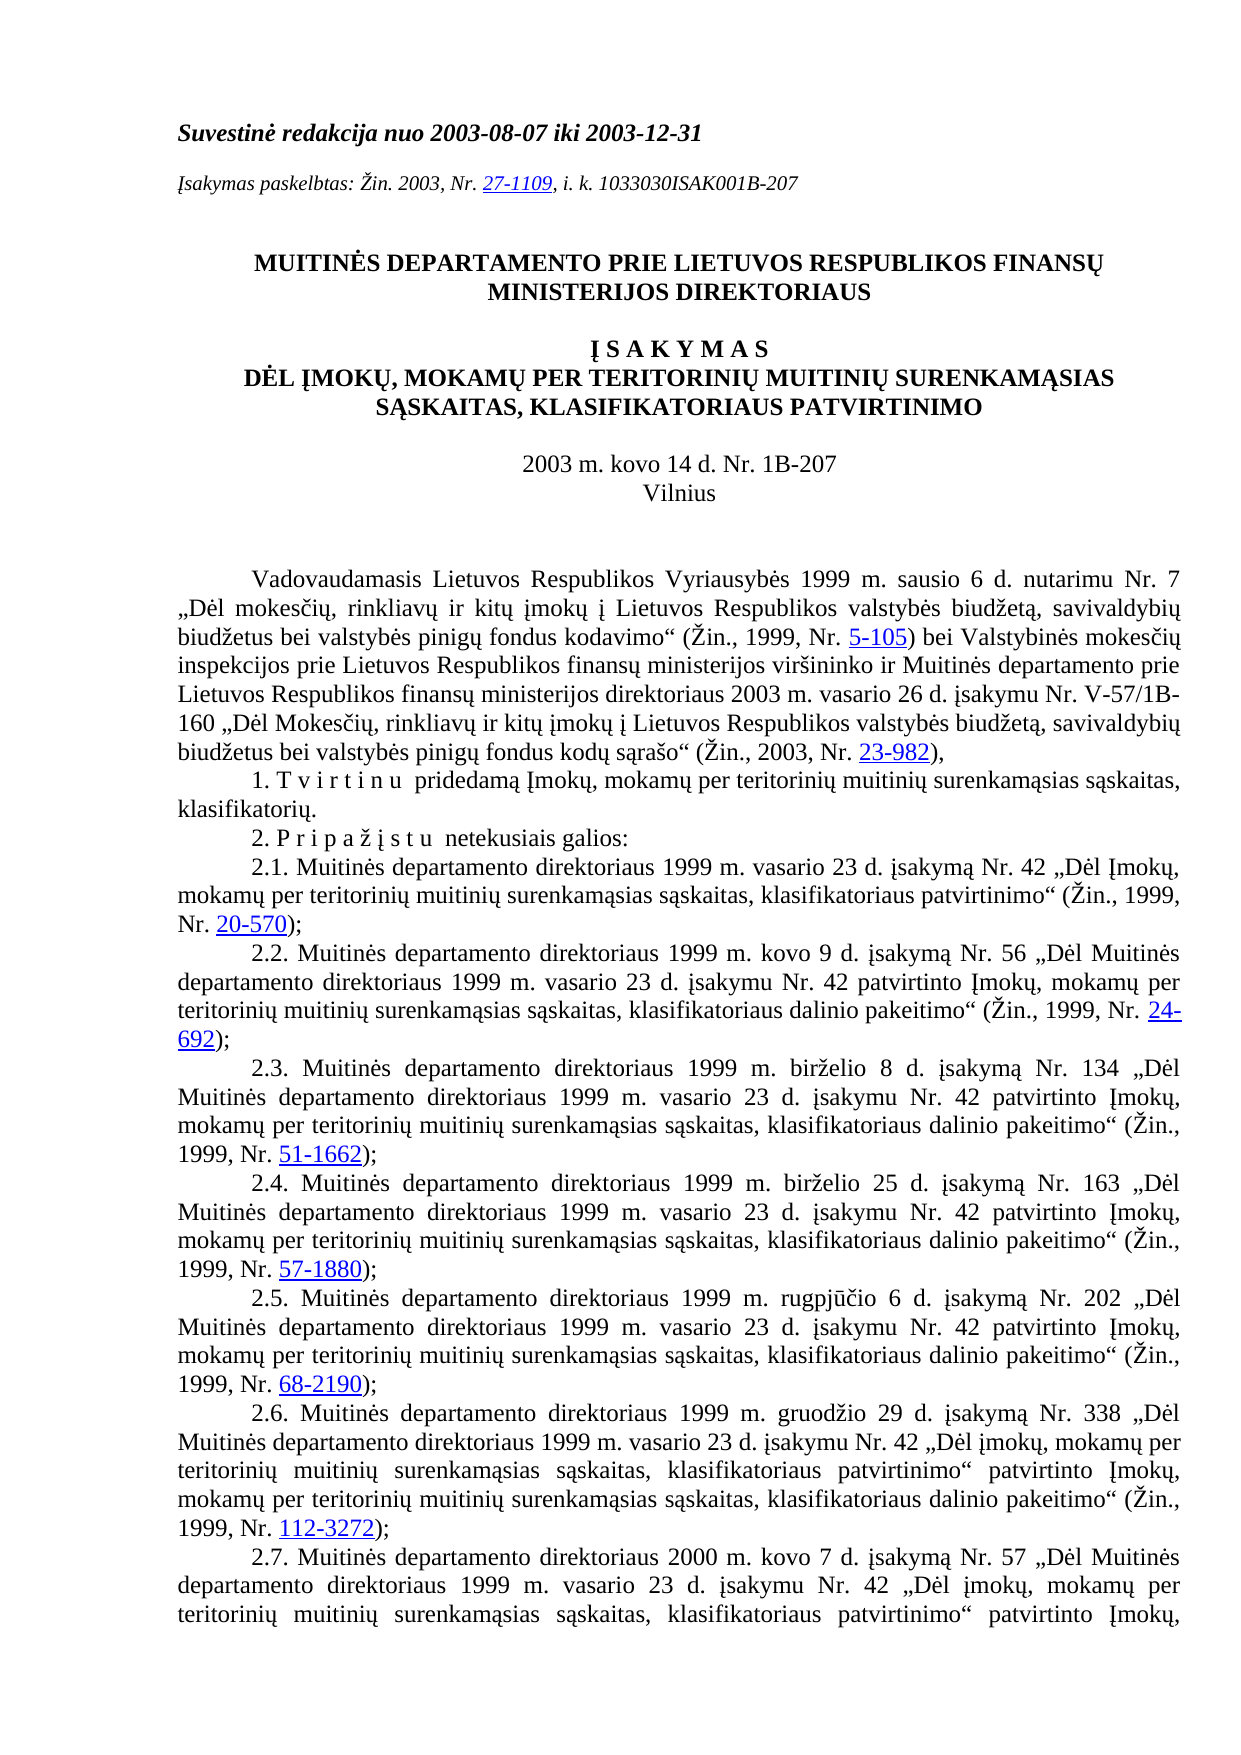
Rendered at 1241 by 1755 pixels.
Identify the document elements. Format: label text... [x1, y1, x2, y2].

text 2.2. Muitinės departamento direktoriaus 1999 m. kovo 9 d. įsakymą Nr. 56 „Dėl Muitinės departamento direktoriaus 1999 m. vasario 23 d. įsakymu Nr. 42 patvirtinto Įmokų, mokamų per teritorinių muitinių surenkamąsias sąskaitas, klasifikatoriaus dalinio pakeitimo“ (Žin., 1999, Nr. 24-692); [177, 938, 1181, 1053]
text Vadovaudamasis Lietuvos Respublikos Vyriausybės 1999 m. sausio 6 d. nutarimu Nr. 7 „Dėl mokesčių, rinkliavų ir kitų įmokų į Lietuvos Respublikos valstybės biudžetą, savivaldybių biudžetus bei valstybės pinigų fondus kodavimo“ (Žin., 1999, Nr. 5-105) bei Valstybinės mokesčių inspekcijos prie Lietuvos Respublikos finansų ministerijos viršininko ir Muitinės departamento prie Lietuvos Respublikos finansų ministerijos direktoriaus 2003 m. vasario 26 d. įsakymu Nr. V-57/1B-160 „Dėl Mokesčių, rinkliavų ir kitų įmokų į Lietuvos Respublikos valstybės biudžetą, savivaldybių biudžetus bei valstybės pinigų fondus kodų sąrašo“ (Žin., 2003, Nr. 23-982), [177, 564, 1181, 765]
text 1. Tvirtinu pridedamą Įmokų, mokamų per teritorinių muitinių surenkamąsias sąskaitas, klasifikatorių. [177, 765, 1181, 823]
text Įsakymas paskelbtas: Žin. 2003, Nr. 27-1109, i. k. 1033030ISAK001B-207 [177, 171, 1181, 195]
text Į S A K Y M A S [177, 334, 1181, 363]
text 2003 m. kovo 14 d. Nr. 1B-207 [177, 449, 1181, 478]
text 2.6. Muitinės departamento direktoriaus 1999 m. gruodžio 29 d. įsakymą Nr. 338 „Dėl Muitinės departamento direktoriaus 1999 m. vasario 23 d. įsakymu Nr. 42 „Dėl įmokų, mokamų per teritorinių muitinių surenkamąsias sąskaitas, klasifikatoriaus patvirtinimo“ patvirtinto Įmokų, mokamų per teritorinių muitinių surenkamąsias sąskaitas, klasifikatoriaus dalinio pakeitimo“ (Žin., 1999, Nr. 112-3272); [177, 1398, 1181, 1542]
text 2.7. Muitinės departamento direktoriaus 2000 m. kovo 7 d. įsakymą Nr. 57 „Dėl Muitinės departamento direktoriaus 1999 m. vasario 23 d. įsakymu Nr. 42 „Dėl įmokų, mokamų per teritorinių muitinių surenkamąsias sąskaitas, klasifikatoriaus patvirtinimo“ patvirtinto Įmokų, [177, 1542, 1181, 1628]
text 2.1. Muitinės departamento direktoriaus 1999 m. vasario 23 d. įsakymą Nr. 42 „Dėl Įmokų, mokamų per teritorinių muitinių surenkamąsias sąskaitas, klasifikatoriaus patvirtinimo“ (Žin., 1999, Nr. 20-570); [177, 852, 1181, 938]
text MUITINĖS DEPARTAMENTO PRIE LIETUVOS RESPUBLIKOS FINANSŲ MINISTERIJOS DIREKTORIAUS [177, 248, 1181, 305]
text Suvestinė redakcija nuo 2003-08-07 iki 2003-12-31 [177, 118, 1181, 147]
text 2.3. Muitinės departamento direktoriaus 1999 m. birželio 8 d. įsakymą Nr. 134 „Dėl Muitinės departamento direktoriaus 1999 m. vasario 23 d. įsakymu Nr. 42 patvirtinto Įmokų, mokamų per teritorinių muitinių surenkamąsias sąskaitas, klasifikatoriaus dalinio pakeitimo“ (Žin., 1999, Nr. 51-1662); [177, 1053, 1181, 1168]
text 2.4. Muitinės departamento direktoriaus 1999 m. birželio 25 d. įsakymą Nr. 163 „Dėl Muitinės departamento direktoriaus 1999 m. vasario 23 d. įsakymu Nr. 42 patvirtinto Įmokų, mokamų per teritorinių muitinių surenkamąsias sąskaitas, klasifikatoriaus dalinio pakeitimo“ (Žin., 1999, Nr. 57-1880); [177, 1168, 1181, 1283]
text DĖL ĮMOKŲ, MOKAMŲ PER TERITORINIŲ MUITINIŲ SURENKAMĄSIAS SĄSKAITAS, KLASIFIKATORIAUS PATVIRTINIMO [177, 363, 1181, 420]
text 2. Pripažįstu netekusiais galios: [177, 823, 1181, 852]
text 2.5. Muitinės departamento direktoriaus 1999 m. rugpjūčio 6 d. įsakymą Nr. 202 „Dėl Muitinės departamento direktoriaus 1999 m. vasario 23 d. įsakymu Nr. 42 patvirtinto Įmokų, mokamų per teritorinių muitinių surenkamąsias sąskaitas, klasifikatoriaus dalinio pakeitimo“ (Žin., 1999, Nr. 68-2190); [177, 1283, 1181, 1398]
text Vilnius [177, 478, 1181, 507]
